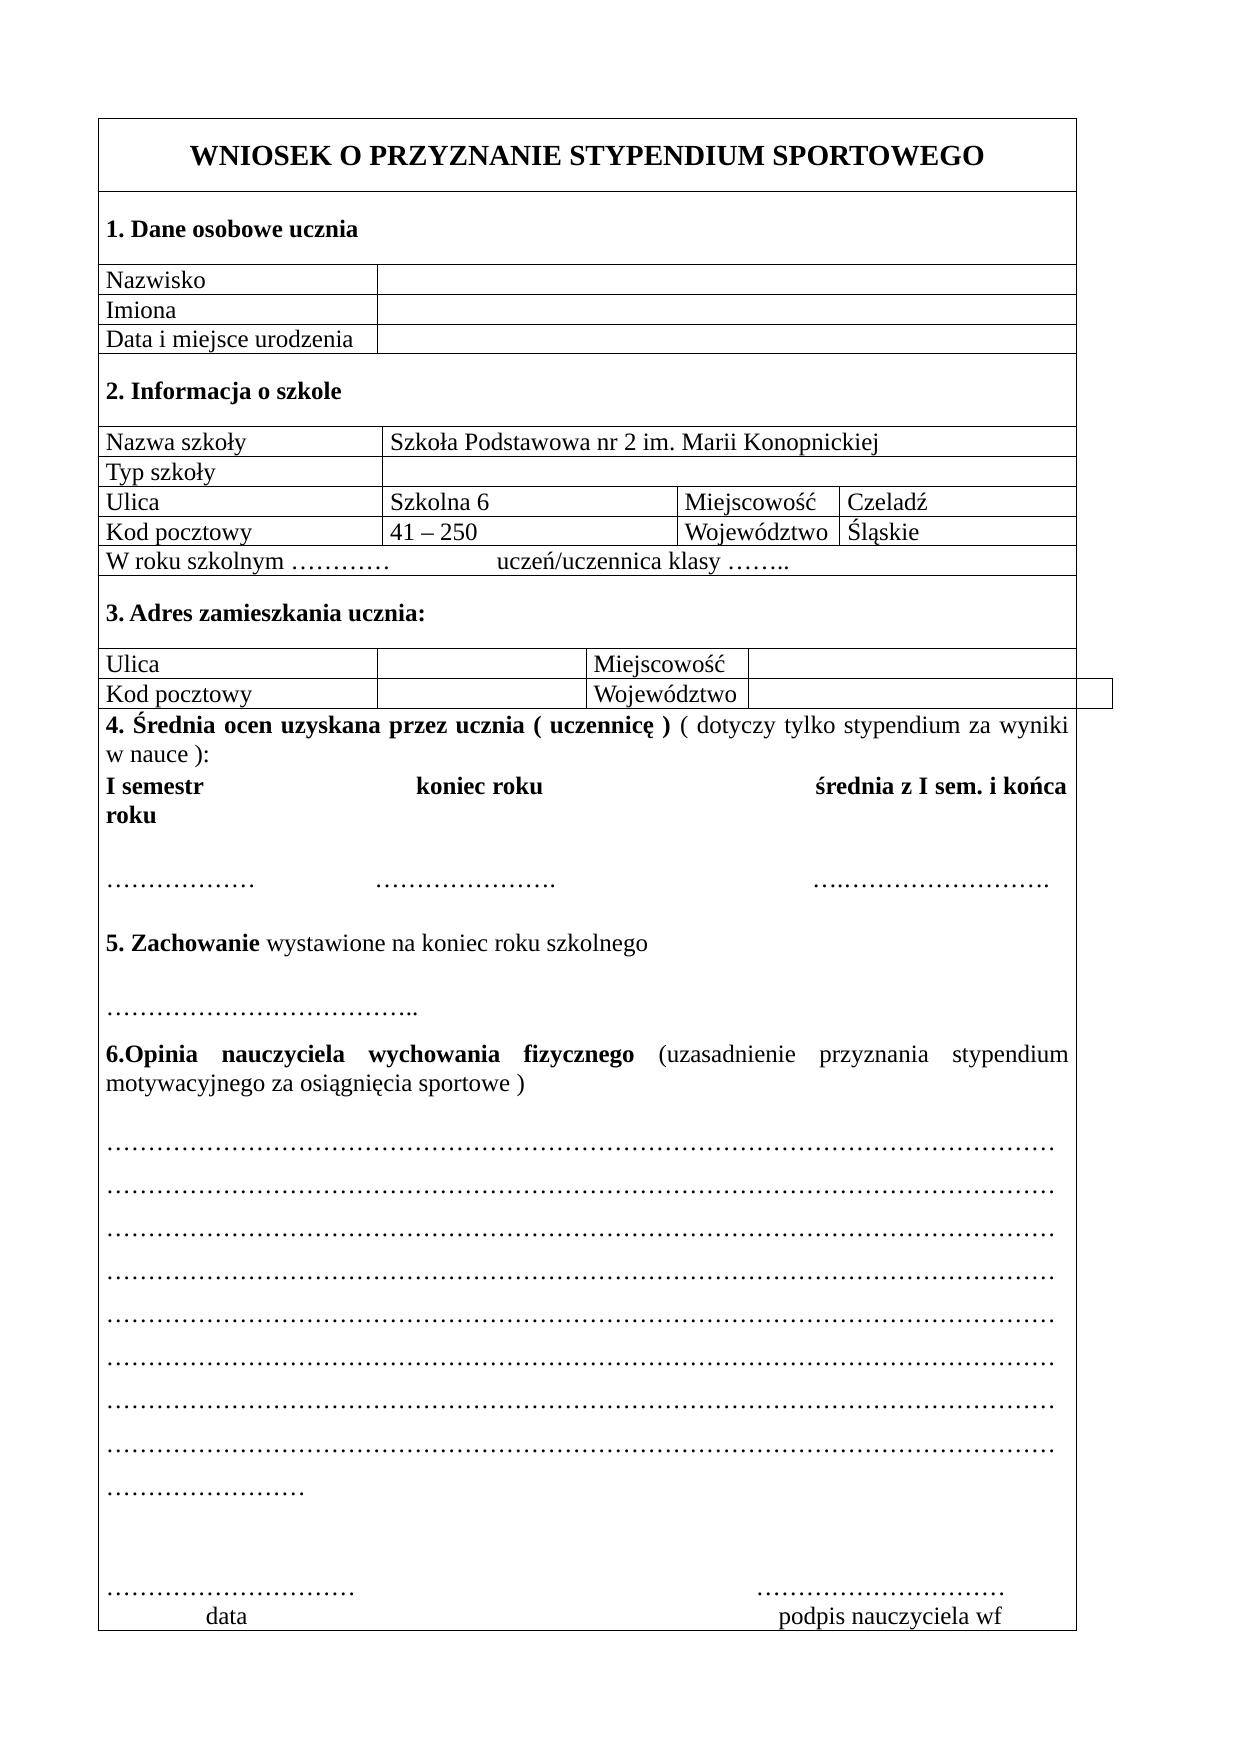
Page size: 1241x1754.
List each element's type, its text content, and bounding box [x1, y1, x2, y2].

table_cell Nazwa szkoły [99, 427, 382, 456]
table_cell [1077, 709, 1113, 1630]
table_cell Śląskie [840, 517, 1076, 545]
table_cell Szkoła Podstawowa nr 2 im. Marii Konopnickiej [383, 427, 1076, 456]
table_cell [378, 679, 586, 708]
table_cell [1077, 426, 1113, 456]
table_cell Kod pocztowy [99, 679, 377, 708]
table_cell [1077, 486, 1113, 516]
table_cell Województwo [678, 517, 839, 545]
table_cell [749, 649, 1076, 678]
table_cell 1. Dane osobowe ucznia [99, 192, 1076, 264]
table_cell Województwo [587, 679, 748, 708]
table_cell [378, 325, 1076, 353]
table_cell Ulica [99, 649, 377, 678]
table_cell 3. Adres zamieszkania ucznia: [99, 576, 1076, 648]
table_cell [1077, 324, 1113, 353]
table_cell Czeladź [840, 487, 1076, 516]
table_cell 4. Średnia ocen uzyskana przez ucznia ( uczennicę ) ( dotyczy tylko stypendium za wyniki w nauce ): I semestr koniec roku średnia z I sem. i końca roku ……………… …………………. ….……………………. 5. Zachowanie wystawione na koniec roku szkolnego ……………………………….. 6.Opinia nauczyciela wychowania fizycznego (uzasadnienie przyznania stypendium motywacyjnego za osiągnięcia sportowe ) ……………………………………………………………………………………………………………………………………………………………………………………………………………………………………………………………………………………………………………………………………………………………………………………………………………………………………………………………………………………………………………………………………………………………………………………………………………………………………………………………………………………………………………………………………………………………………………………………………………………………………………………………… ………………………… ………………………… data podpis nauczyciela wf [99, 709, 1076, 1630]
table_header WNIOSEK O PRZYZNANIE STYPENDIUM SPORTOWEGO [99, 119, 1076, 191]
table_cell [378, 649, 586, 678]
table_cell [1077, 679, 1112, 708]
table_cell Miejscowość [587, 649, 748, 678]
table_cell Nazwisko [99, 265, 377, 294]
table_cell 2. Informacja o szkole [99, 354, 1076, 426]
table_cell 41 – 250 [383, 517, 677, 545]
table_cell Data i miejsce urodzenia [99, 325, 377, 353]
table_cell [1077, 456, 1113, 486]
table_cell [378, 265, 1076, 294]
table_cell W roku szkolnym ………… uczeń/uczennica klasy …….. [99, 546, 1076, 575]
table_cell Miejscowość [678, 487, 839, 516]
table_cell [378, 295, 1076, 323]
table_cell [1077, 191, 1113, 264]
table_cell Imiona [99, 295, 377, 323]
table_cell [383, 457, 1076, 486]
table_cell [1077, 648, 1113, 678]
table_cell [1077, 545, 1113, 575]
table_cell [1077, 516, 1113, 545]
table_cell [1077, 353, 1113, 426]
table_header [1077, 118, 1113, 191]
table_cell Szkolna 6 [383, 487, 677, 516]
table_cell [1077, 264, 1113, 294]
table_cell [749, 679, 1076, 708]
table_cell Typ szkoły [99, 457, 382, 486]
table_cell Ulica [99, 487, 382, 516]
table_cell Kod pocztowy [99, 517, 382, 545]
table_cell [1077, 575, 1113, 648]
table_cell [1077, 294, 1113, 323]
